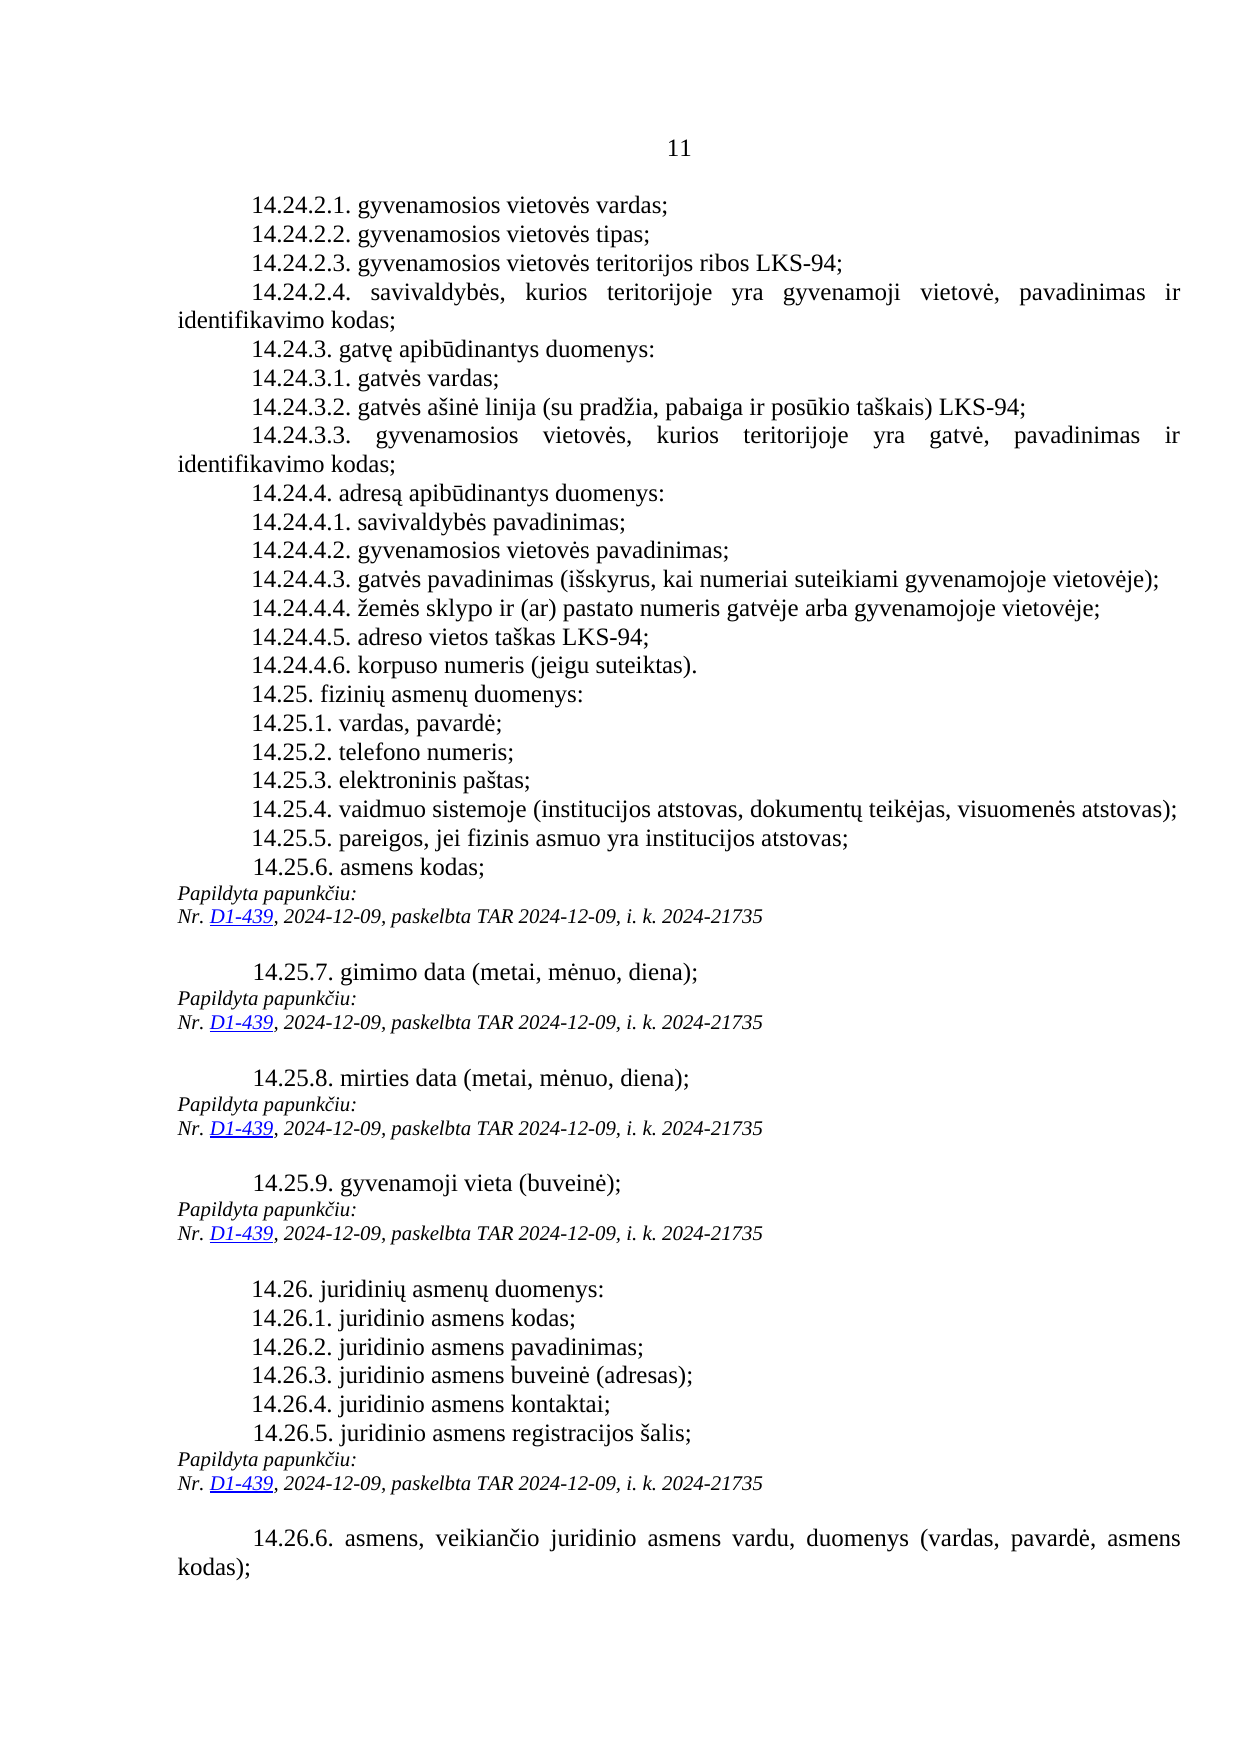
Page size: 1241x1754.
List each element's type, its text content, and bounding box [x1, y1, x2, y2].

text 14.25.4. vaidmuo sistemoje (institucijos atstovas, dokumentų teikėjas, visuomenės atstovas); [177, 794, 1181, 823]
text 14.24.4.6. korpuso numeris (jeigu suteiktas). [177, 650, 1181, 679]
text 14.26.1. juridinio asmens kodas; [177, 1303, 1181, 1332]
text 14.25.6. asmens kodas; [252, 852, 1181, 880]
text Papildyta papunkčiu: [177, 986, 1181, 1010]
text 14.24.3.1. gatvės vardas; [177, 363, 1181, 392]
text 14.26. juridinių asmenų duomenys: [177, 1274, 1181, 1303]
text 14.26.6. asmens, veikiančio juridinio asmens vardu, duomenys (vardas, pavardė, asmens kodas); [177, 1523, 1181, 1581]
text 14.24.3. gatvę apibūdinantys duomenys: [177, 334, 1181, 363]
text 14.25.9. gyvenamoji vieta (buveinė); [252, 1168, 1181, 1197]
text 14.24.2.3. gyvenamosios vietovės teritorijos ribos LKS-94; [177, 248, 1181, 277]
text 14.26.4. juridinio asmens kontaktai; [177, 1389, 1181, 1418]
text 14.24.4. adresą apibūdinantys duomenys: [177, 478, 1181, 507]
text Nr. D1-439, 2024-12-09, paskelbta TAR 2024-12-09, i. k. 2024-21735 [177, 904, 1181, 928]
text Nr. D1-439, 2024-12-09, paskelbta TAR 2024-12-09, i. k. 2024-21735 [177, 1471, 1181, 1495]
text 14.24.3.3. gyvenamosios vietovės, kurios teritorijoje yra gatvė, pavadinimas ir identifikavimo kodas; [177, 420, 1181, 478]
text 14.24.4.5. adreso vietos taškas LKS-94; [177, 622, 1181, 650]
text Papildyta papunkčiu: [177, 1197, 1181, 1221]
text Papildyta papunkčiu: [177, 1447, 1181, 1471]
text 14.25.2. telefono numeris; [177, 737, 1181, 765]
text 14.24.2.2. gyvenamosios vietovės tipas; [177, 219, 1181, 248]
text 14.24.2.1. gyvenamosios vietovės vardas; [177, 190, 1181, 219]
text 14.24.4.3. gatvės pavadinimas (išskyrus, kai numeriai suteikiami gyvenamojoje vietovėje); [177, 564, 1181, 593]
text 14.24.4.2. gyvenamosios vietovės pavadinimas; [177, 535, 1181, 564]
text 14.26.2. juridinio asmens pavadinimas; [177, 1332, 1181, 1360]
text Nr. D1-439, 2024-12-09, paskelbta TAR 2024-12-09, i. k. 2024-21735 [177, 1116, 1181, 1140]
text 14.24.4.1. savivaldybės pavadinimas; [177, 507, 1181, 535]
text 14.25. fizinių asmenų duomenys: [177, 679, 1181, 708]
text 14.25.1. vardas, pavardė; [177, 708, 1181, 737]
text Nr. D1-439, 2024-12-09, paskelbta TAR 2024-12-09, i. k. 2024-21735 [177, 1010, 1181, 1034]
text Papildyta papunkčiu: [177, 1092, 1181, 1116]
text 14.24.2.4. savivaldybės, kurios teritorijoje yra gyvenamoji vietovė, pavadinimas ir identifikavimo kodas; [177, 277, 1181, 334]
text 14.26.3. juridinio asmens buveinė (adresas); [177, 1360, 1181, 1389]
text 14.25.3. elektroninis paštas; [177, 765, 1181, 794]
text 14.24.4.4. žemės sklypo ir (ar) pastato numeris gatvėje arba gyvenamojoje vietovėje; [177, 593, 1181, 622]
text Papildyta papunkčiu: [177, 880, 1181, 904]
text 14.25.7. gimimo data (metai, mėnuo, diena); [252, 957, 1181, 986]
text 14.24.3.2. gatvės ašinė linija (su pradžia, pabaiga ir posūkio taškais) LKS-94; [177, 392, 1181, 420]
text 14.25.8. mirties data (metai, mėnuo, diena); [252, 1063, 1181, 1092]
text 14.25.5. pareigos, jei fizinis asmuo yra institucijos atstovas; [177, 823, 1181, 852]
text Nr. D1-439, 2024-12-09, paskelbta TAR 2024-12-09, i. k. 2024-21735 [177, 1221, 1181, 1245]
text 14.26.5. juridinio asmens registracijos šalis; [252, 1418, 1181, 1447]
